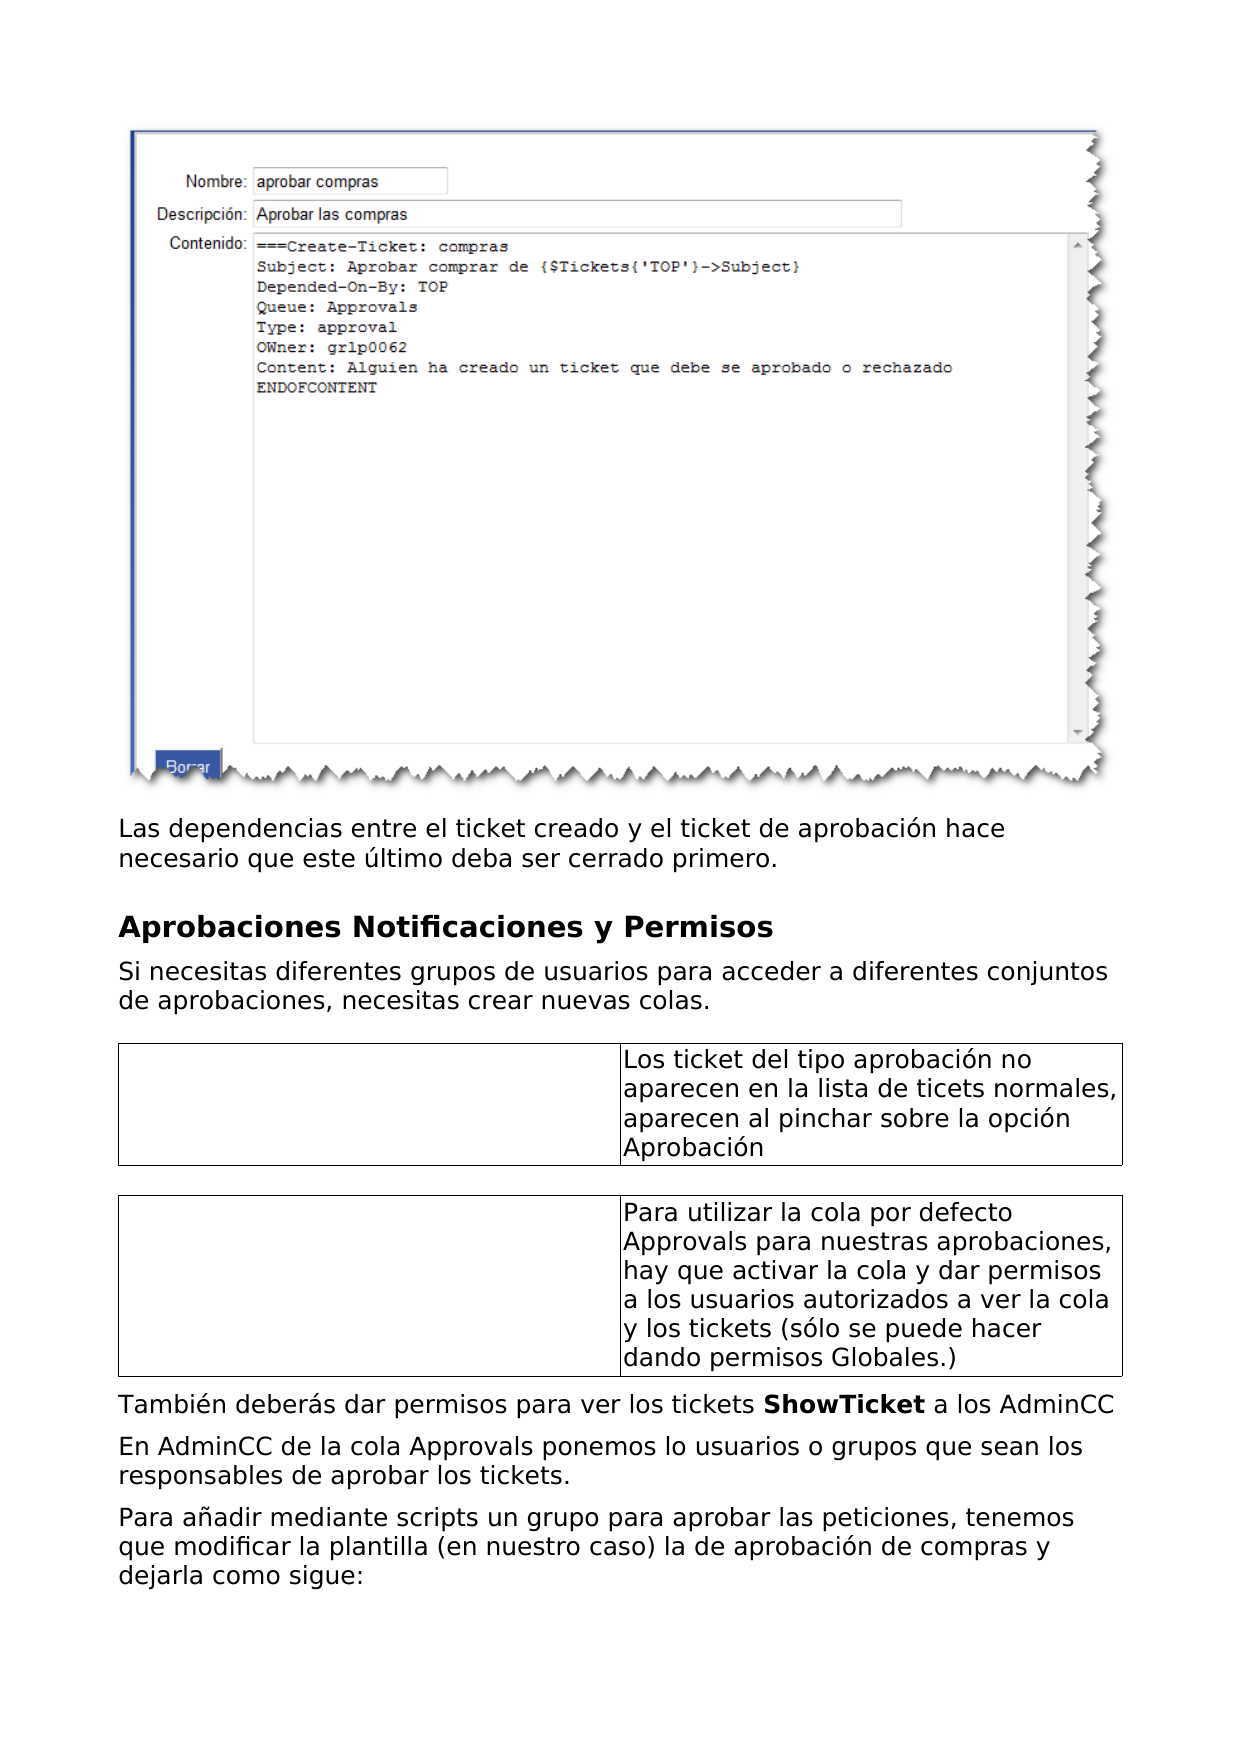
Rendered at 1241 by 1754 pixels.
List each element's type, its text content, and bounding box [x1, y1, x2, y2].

text Si necesitas diferentes grupos de usuarios para acceder a diferentes conjuntos de aprobaciones, necesitas crear nuevas colas. [118, 957, 1122, 1015]
text Las dependencias entre el ticket creado y el ticket de aprobación hace necesario que este último deba ser cerrado primero. [118, 814, 1122, 873]
picture [118, 118, 1123, 802]
subtitle Aprobaciones Notificaciones y Permisos [118, 910, 1122, 944]
text [118, 1603, 1122, 1632]
text En AdminCC de la cola Approvals ponemos lo usuarios o grupos que sean los responsables de aprobar los tickets. [118, 1432, 1122, 1491]
text También deberás dar permisos para ver los tickets ShowTicket a los AdminCC [118, 1391, 1122, 1420]
table_header [119, 1044, 620, 1165]
table_header Para utilizar la cola por defecto Approvals para nuestras aprobaciones, hay que activar la cola y dar permisos a los usuarios autorizados a ver la cola y los tickets (sólo se puede hacer dando permisos Globales.) [621, 1196, 1122, 1376]
table_header [119, 1196, 620, 1376]
table_header Los ticket del tipo aprobación no aparecen en la lista de ticets normales, aparecen al pinchar sobre la opción Aprobación [621, 1044, 1122, 1165]
text Para añadir mediante scripts un grupo para aprobar las peticiones, tenemos que modificar la plantilla (en nuestro caso) la de aprobación de compras y dejarla como sigue: [118, 1503, 1122, 1591]
